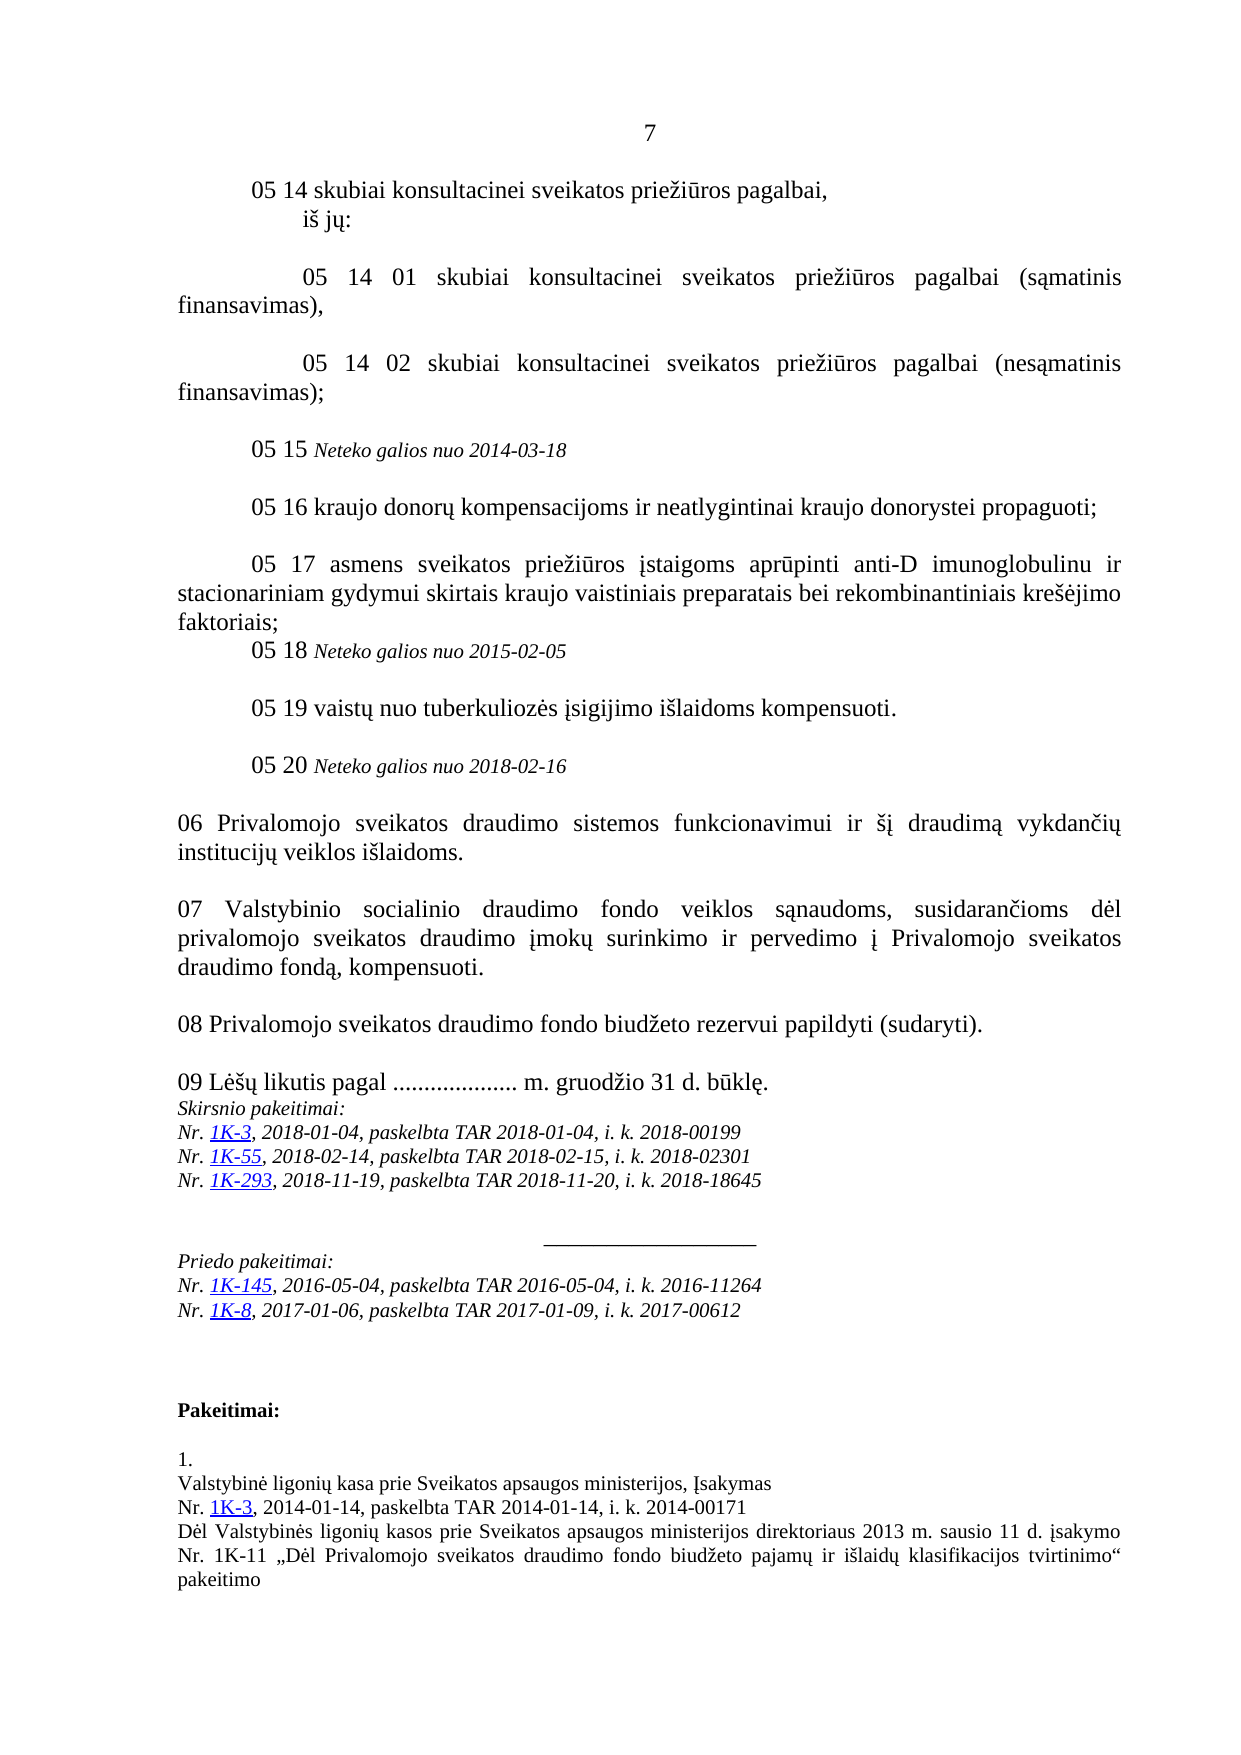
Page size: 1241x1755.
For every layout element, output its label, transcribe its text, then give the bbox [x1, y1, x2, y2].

text 1. [177, 1447, 1122, 1471]
text 05 20 Neteko galios nuo 2018-02-16 [177, 751, 1122, 779]
text Nr. 1K-145, 2016-05-04, paskelbta TAR 2016-05-04, i. k. 2016-11264 [177, 1273, 1122, 1297]
text 05 15 Neteko galios nuo 2014-03-18 [177, 434, 1122, 463]
text Nr. 1K-293, 2018-11-19, paskelbta TAR 2018-11-20, i. k. 2018-18645 [177, 1168, 1122, 1192]
text 05 17 asmens sveikatos priežiūros įstaigoms aprūpinti anti-D imunoglobulinu ir stacionariniam gydymui skirtais kraujo vaistiniais preparatais bei rekombinantiniais krešėjimo faktoriais; [177, 549, 1122, 636]
text 05 14 01 skubiai konsultacinei sveikatos priežiūros pagalbai (sąmatinis finansavimas), [177, 262, 1122, 319]
text 07 Valstybinio socialinio draudimo fondo veiklos sąnaudoms, susidarančioms dėl privalomojo sveikatos draudimo įmokų surinkimo ir pervedimo į Privalomojo sveikatos draudimo fondą, kompensuoti. [177, 894, 1122, 981]
text 08 Privalomojo sveikatos draudimo fondo biudžeto rezervui papildyti (sudaryti). [177, 1009, 1122, 1038]
text Priedo pakeitimai: [177, 1249, 1122, 1273]
text Nr. 1K-8, 2017-01-06, paskelbta TAR 2017-01-09, i. k. 2017-00612 [177, 1297, 1122, 1322]
text 05 14 skubiai konsultacinei sveikatos priežiūros pagalbai, [177, 176, 1122, 204]
text Skirsnio pakeitimai: [177, 1096, 1122, 1120]
text Nr. 1K-3, 2018-01-04, paskelbta TAR 2018-01-04, i. k. 2018-00199 [177, 1120, 1122, 1144]
text iš jų: [177, 204, 1122, 233]
text Valstybinė ligonių kasa prie Sveikatos apsaugos ministerijos, Įsakymas [177, 1471, 1122, 1495]
text 05 16 kraujo donorų kompensacijoms ir neatlygintinai kraujo donorystei propaguoti; [177, 492, 1122, 521]
text 05 19 vaistų nuo tuberkuliozės įsigijimo išlaidoms kompensuoti. [177, 693, 1122, 722]
text 05 14 02 skubiai konsultacinei sveikatos priežiūros pagalbai (nesąmatinis finansavimas); [177, 348, 1122, 406]
text Dėl Valstybinės ligonių kasos prie Sveikatos apsaugos ministerijos direktoriaus 2013 m. sausio 11 d. įsakymo Nr. 1K-11 „Dėl Privalomojo sveikatos draudimo fondo biudžeto pajamų ir išlaidų klasifikacijos tvirtinimo“ pakeitimo [177, 1519, 1122, 1591]
text 05 18 Neteko galios nuo 2015-02-05 [177, 636, 1122, 664]
text 06 Privalomojo sveikatos draudimo sistemos funkcionavimui ir šį draudimą vykdančių institucijų veiklos išlaidoms. [177, 808, 1122, 866]
text _________________ [177, 1221, 1122, 1249]
text Nr. 1K-3, 2014-01-14, paskelbta TAR 2014-01-14, i. k. 2014-00171 [177, 1495, 1122, 1519]
text Pakeitimai: [177, 1398, 1122, 1422]
text 09 Lėšų likutis pagal .................... m. gruodžio 31 d. būklę. [177, 1067, 1122, 1096]
text Nr. 1K-55, 2018-02-14, paskelbta TAR 2018-02-15, i. k. 2018-02301 [177, 1144, 1122, 1168]
